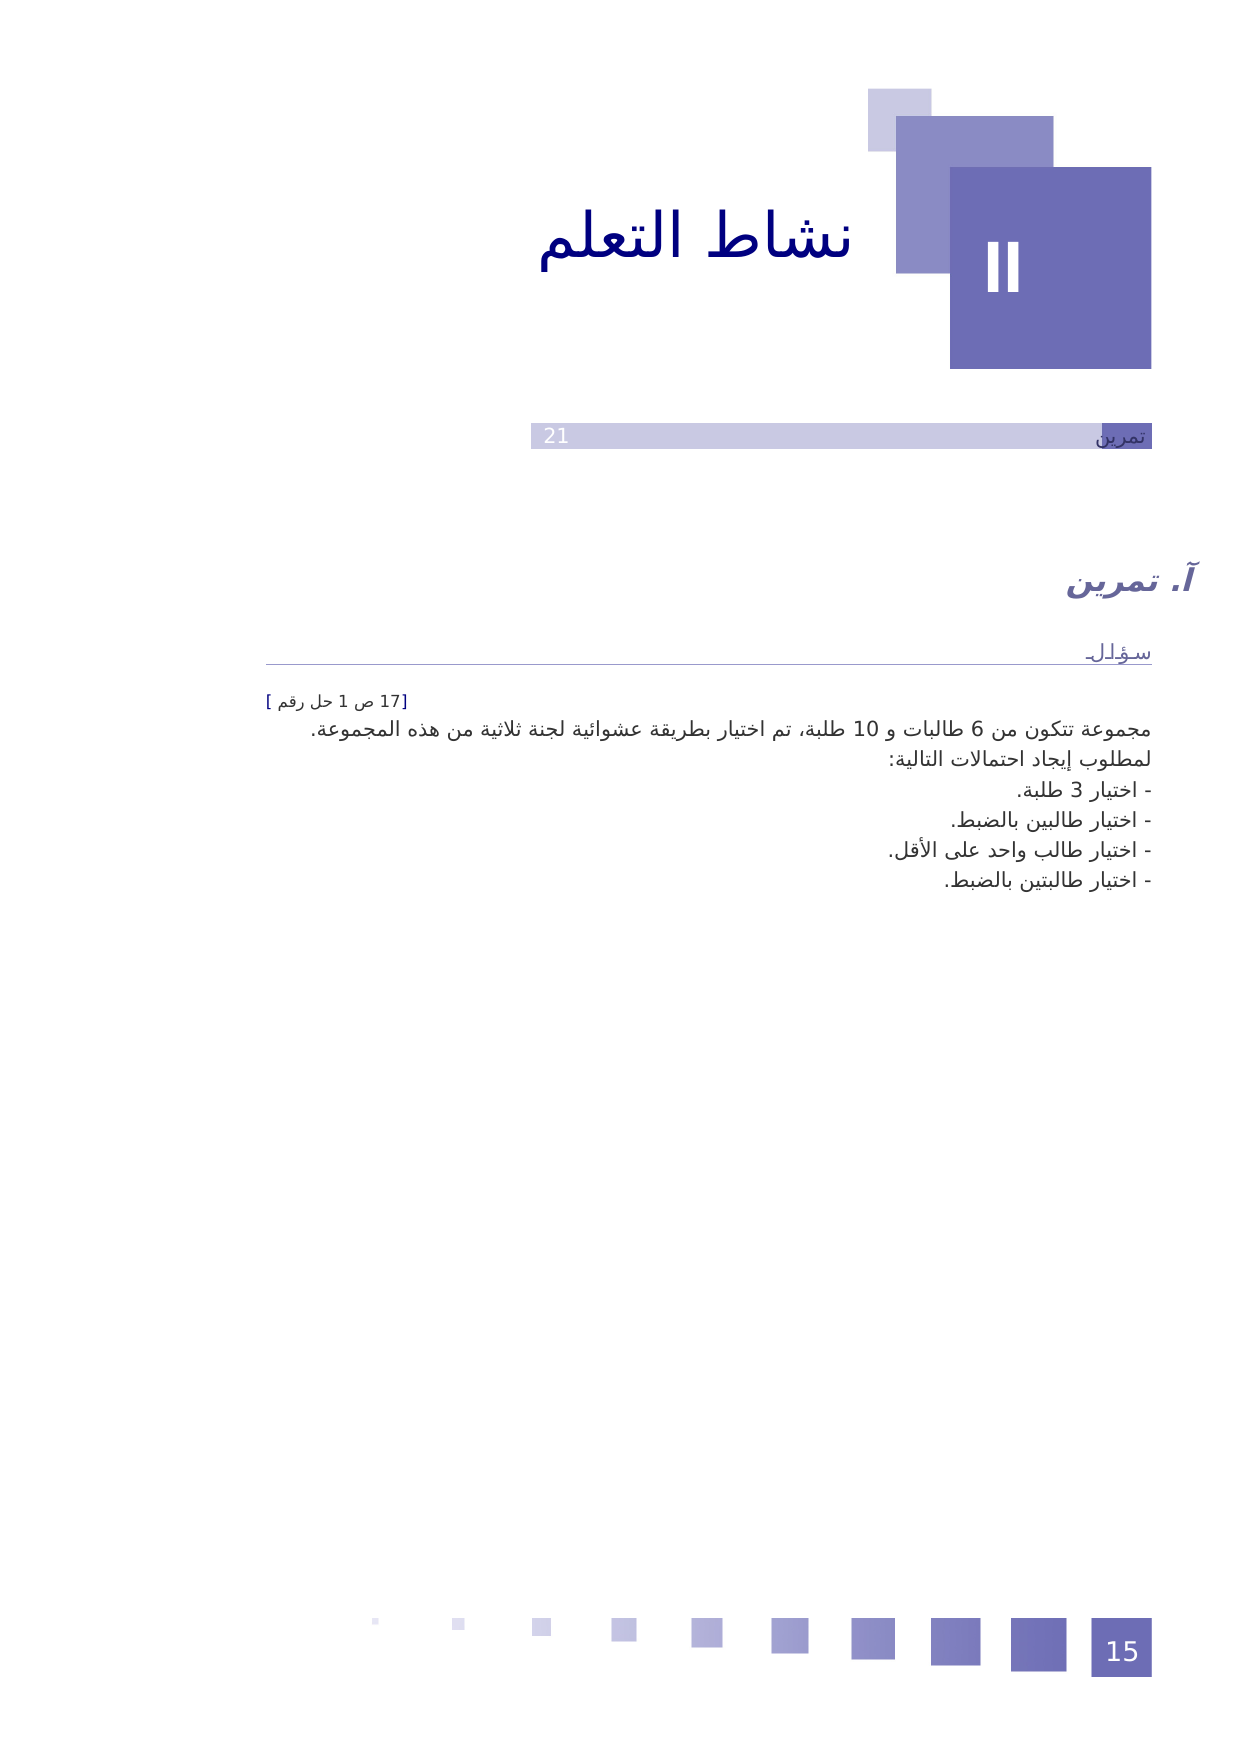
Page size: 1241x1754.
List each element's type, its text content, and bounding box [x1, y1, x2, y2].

text - اختيار طالبين بالضبط. [266, 808, 1152, 832]
text - اختيار طالب واحد على الأقل. [266, 838, 1152, 862]
title II-نشاط التعلم [213, 199, 856, 272]
text مجموعة تتكون من 6 طالبات و 10 طلبة، تم اختيار بطريقة عشوائية لجنة ثلاثية من هذه المجموعة. [266, 717, 1152, 741]
title سؤال [266, 640, 1152, 664]
text - اختيار طالبتين بالضبط. [266, 868, 1152, 892]
picture [351, 741, 1152, 747]
text [19 ص 1 حل رقم ] [266, 692, 1152, 711]
picture [351, 832, 1152, 838]
title تمرين 21 [543, 424, 1146, 448]
picture [351, 711, 1152, 717]
picture [351, 862, 1152, 868]
text II [903, 227, 1104, 308]
picture [177, 1618, 1152, 1677]
picture [351, 665, 1152, 692]
picture [351, 772, 1152, 778]
picture [351, 88, 1152, 562]
picture [351, 598, 1152, 640]
title تمرين [266, 562, 1211, 598]
picture [351, 802, 1152, 808]
text - اختيار 3 طلبة. [266, 778, 1152, 802]
text لمطلوب إيجاد احتمالات التالية: [266, 747, 1152, 772]
